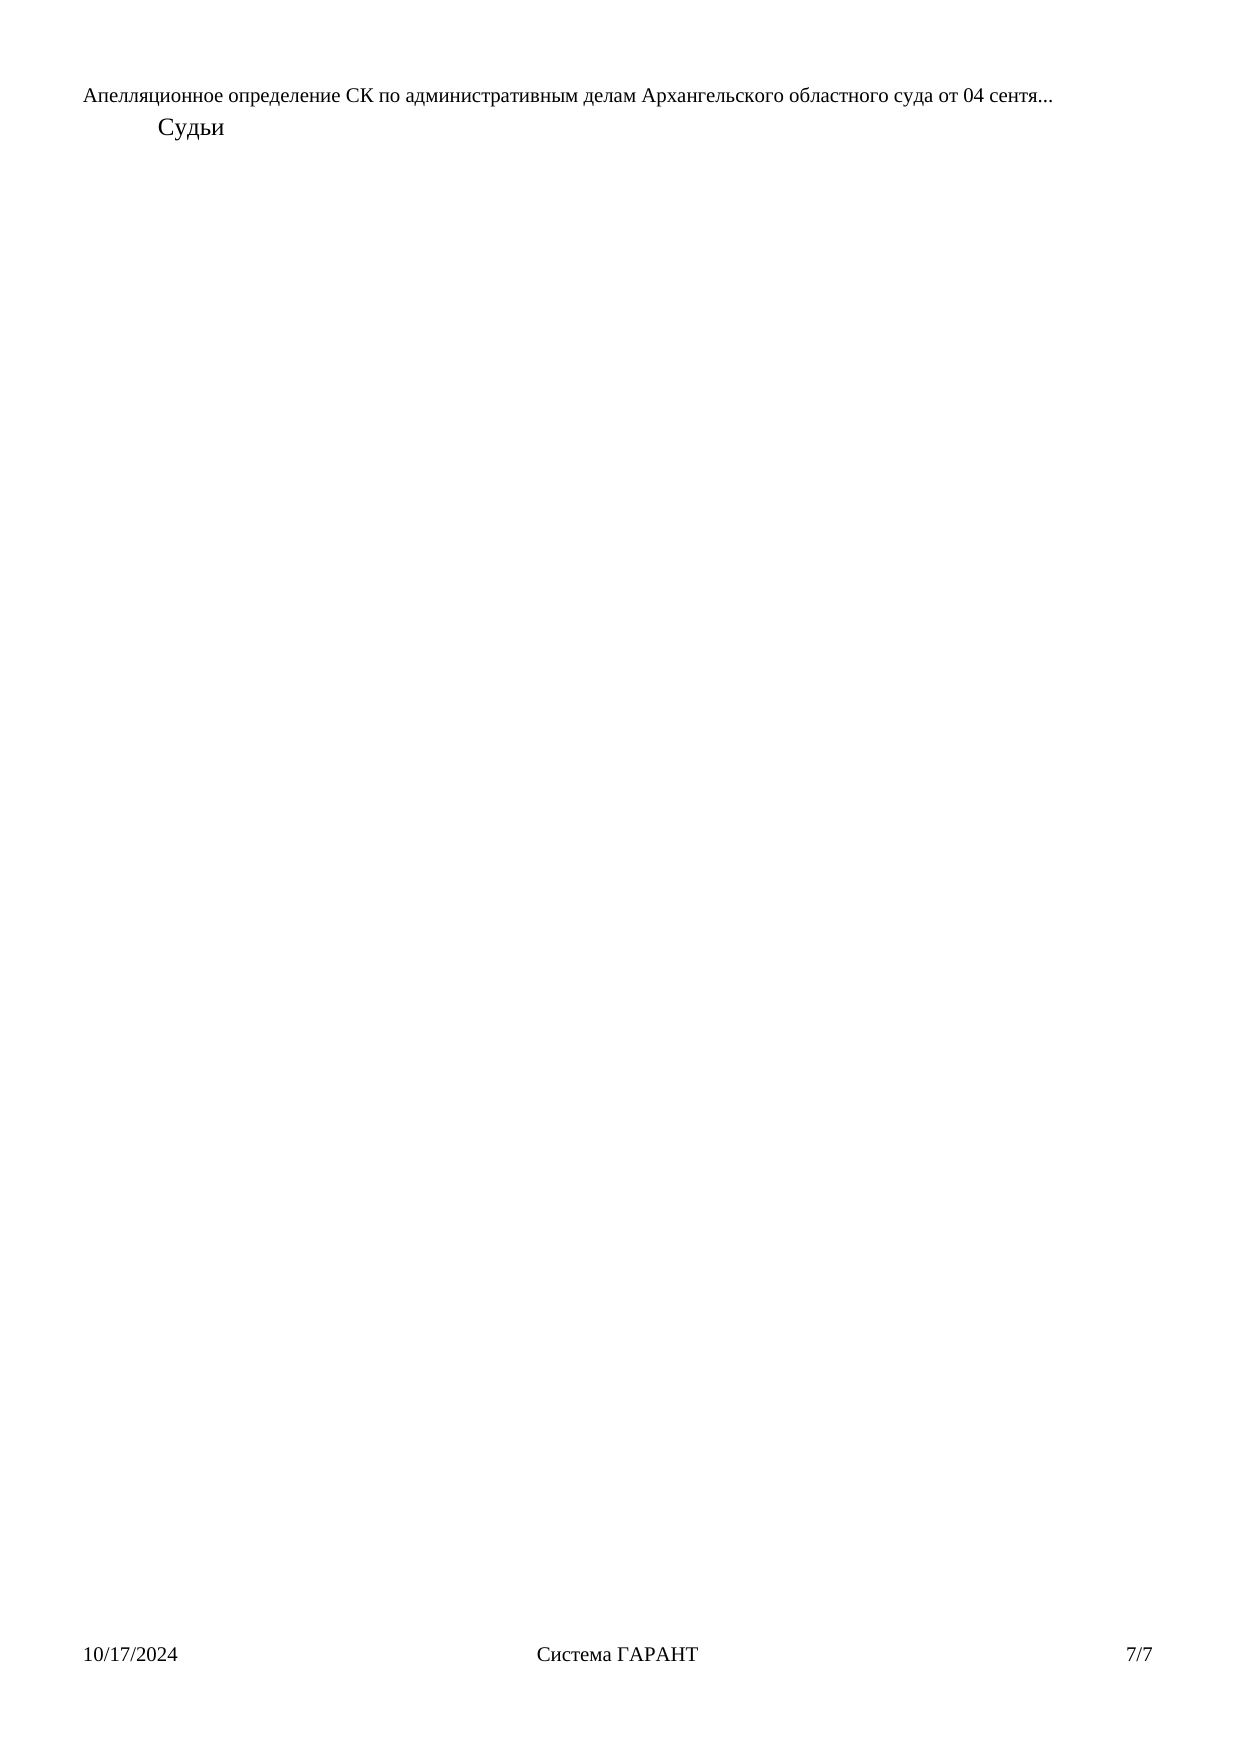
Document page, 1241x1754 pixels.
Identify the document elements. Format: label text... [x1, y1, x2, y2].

text Судьи [83, 112, 1157, 141]
